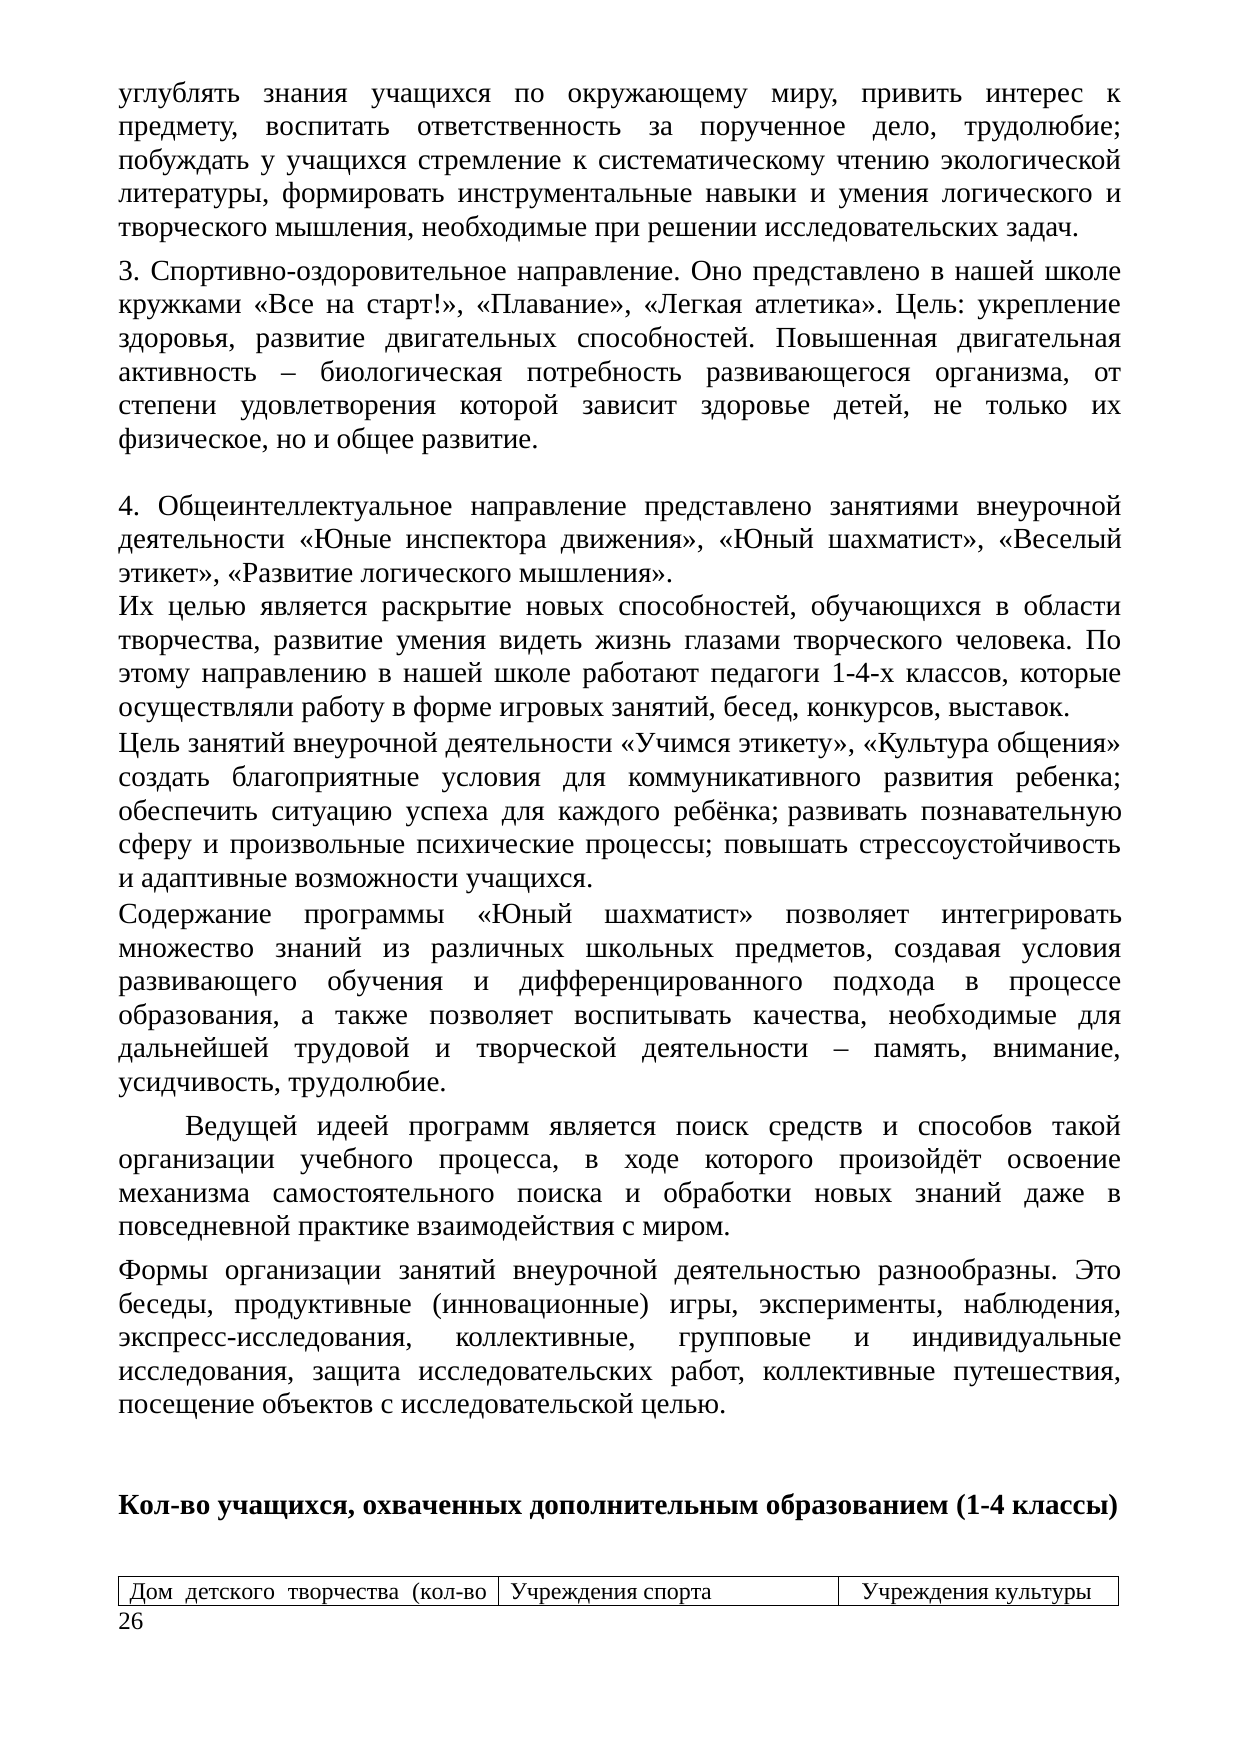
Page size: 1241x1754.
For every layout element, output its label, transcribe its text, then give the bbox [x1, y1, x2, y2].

table_header Дом детского творчества (кол-во [119, 1577, 498, 1605]
table_header Учреждения культуры [839, 1577, 1118, 1605]
text углублять знания учащихся по окружающему миру, привить интерес к предмету, воспитать ответственность за порученное дело, трудолюбие; побуждать у учащихся стремление к систематическому чтению экологической литературы, формировать инструментальные навыки и умения логического и творческого мышления, необходимые при решении исследовательских задач. [118, 75, 1122, 243]
text 3. Спортивно-оздоровительное направление. Оно представлено в нашей школе кружками «Все на старт!», «Плавание», «Легкая атлетика». Цель: укрепление здоровья, развитие двигательных способностей. Повышенная двигательная активность – биологическая потребность развивающегося организма, от степени удовлетворения которой зависит здоровье детей, не только их физическое, но и общее развитие. [118, 253, 1122, 454]
text Их целью является раскрытие новых способностей, обучающихся в области творчества, развитие умения видеть жизнь глазами творческого человека. По этому направлению в нашей школе работают педагоги 1-4-х классов, которые осуществляли работу в форме игровых занятий, бесед, конкурсов, выставок. [118, 588, 1122, 723]
text Ведущей идеей программ является поиск средств и способов такой организации учебного процесса, в ходе которого произойдёт освоение механизма самостоятельного поиска и обработки новых знаний даже в повседневной практике взаимодействия с миром. [118, 1108, 1122, 1242]
text Формы организации занятий внеурочной деятельностью разнообразны. Это беседы, продуктивные (инновационные) игры, эксперименты, наблюдения, экспресс-исследования, коллективные, групповые и индивидуальные исследования, защита исследовательских работ, коллективные путешествия, посещение объектов с исследовательской целью. [118, 1252, 1122, 1420]
table_header Учреждения спорта [499, 1577, 838, 1605]
text Содержание программы «Юный шахматист» позволяет интегрировать множество знаний из различных школьных предметов, создавая условия развивающего обучения и дифференцированного подхода в процессе образования, а также позволяет воспитывать качества, необходимые для дальнейшей трудовой и творческой деятельности – память, внимание, усидчивость, трудолюбие. [118, 896, 1122, 1097]
text Кол-во учащихся, охваченных дополнительным образованием (1-4 классы) [118, 1487, 1122, 1521]
text 4. Общеинтеллектуальное направление представлено занятиями внеурочной деятельности «Юные инспектора движения», «Юный шахматист», «Веселый этикет», «Развитие логического мышления». [118, 488, 1122, 588]
text Цель занятий внеурочной деятельности «Учимся этикету», «Культура общения» создать благоприятные условия для коммуникативного развития ребенка; обеспечить ситуацию успеха для каждого ребёнка; развивать познавательную сферу и произвольные психические процессы; повышать стрессоустойчивость и адаптивные возможности учащихся. [118, 726, 1122, 893]
